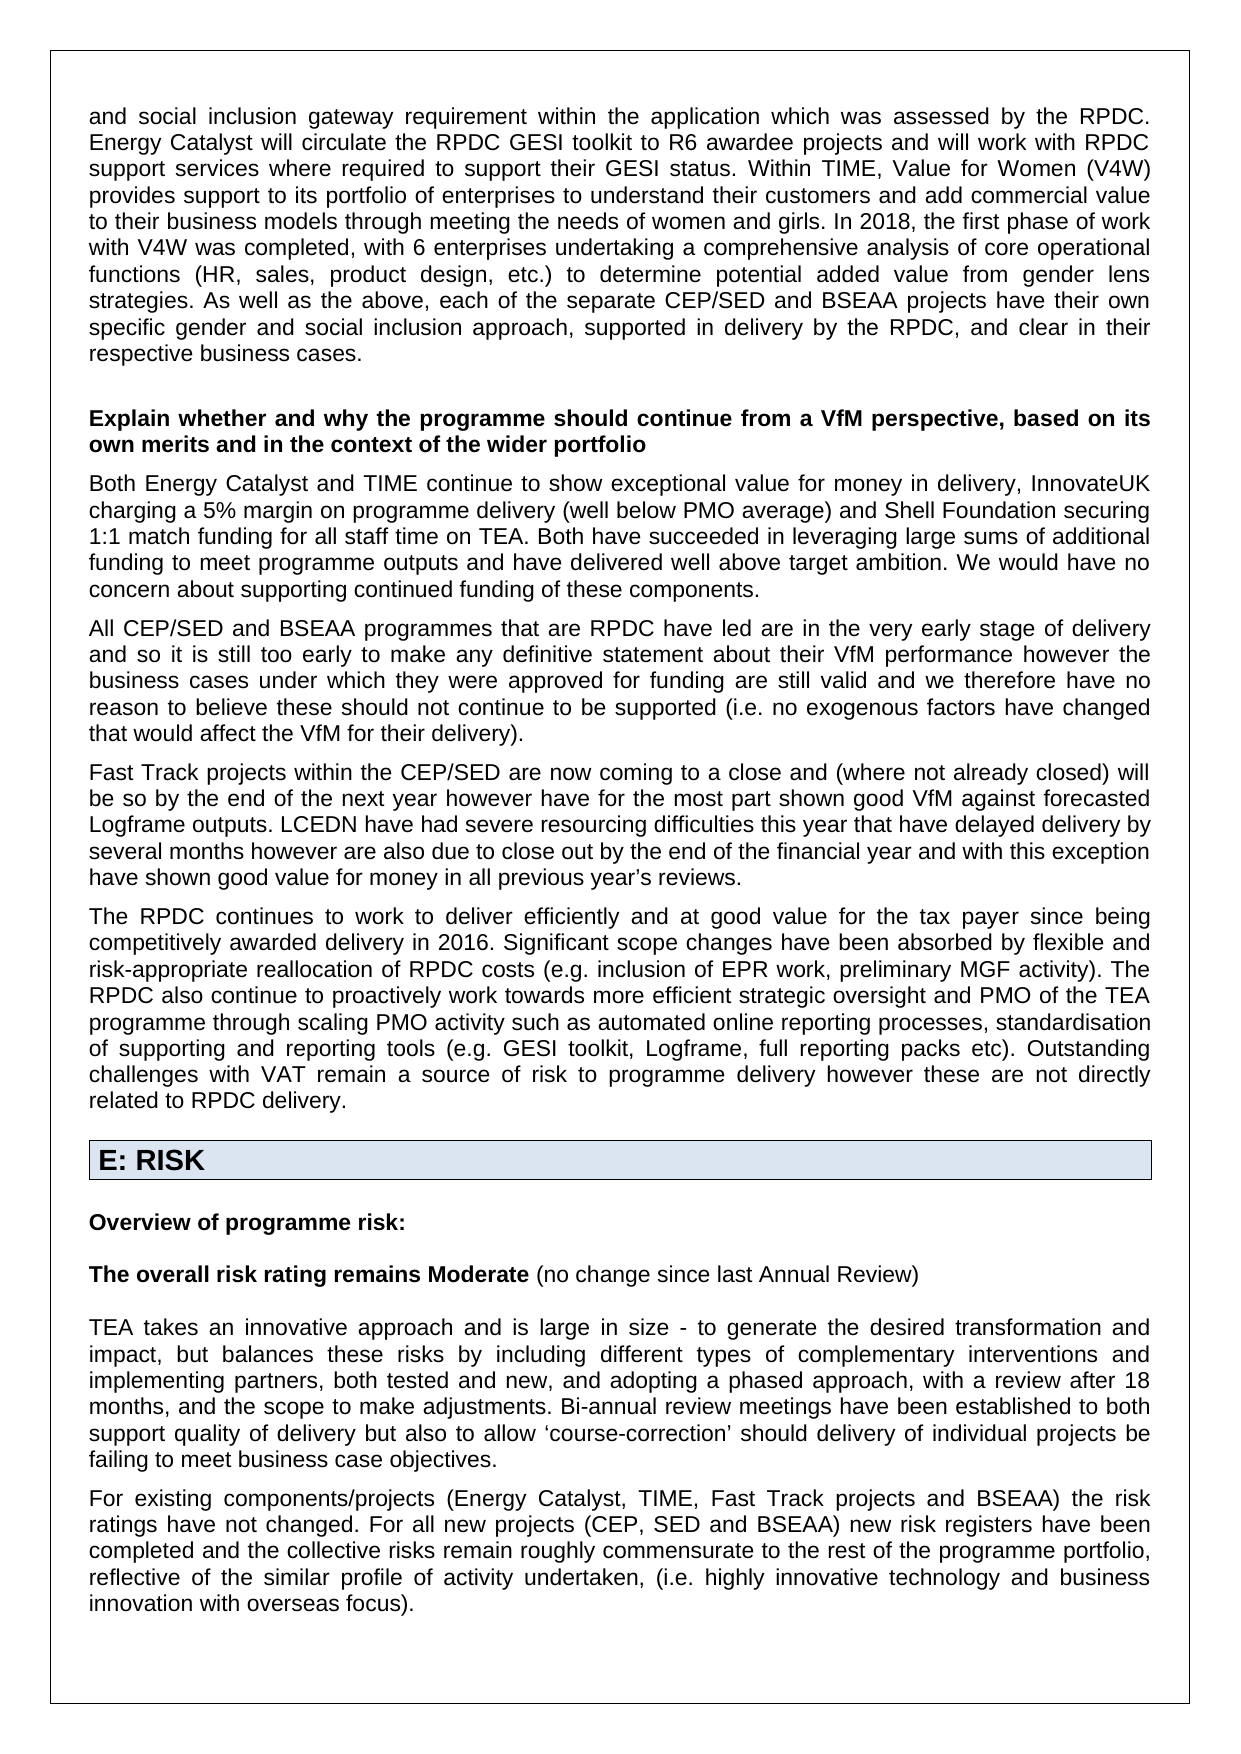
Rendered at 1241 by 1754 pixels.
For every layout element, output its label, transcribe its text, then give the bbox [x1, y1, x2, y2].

text For existing components/projects (Energy Catalyst, TIME, Fast Track projects and BSEAA) the risk ratings have not changed. For all new projects (CEP, SED and BSEAA) new risk registers have been completed and the collective risks remain roughly commensurate to the rest of the programme portfolio, reflective of the similar profile of activity undertaken, (i.e. highly innovative technology and business innovation with overseas focus). [89, 1485, 1152, 1617]
text and social inclusion gateway requirement within the application which was assessed by the RPDC. Energy Catalyst will circulate the RPDC GESI toolkit to R6 awardee projects and will work with RPDC support services where required to support their GESI status. Within TIME, Value for Women (V4W) provides support to its portfolio of enterprises to understand their customers and add commercial value to their business models through meeting the needs of women and girls. In 2018, the first phase of work with V4W was completed, with 6 enterprises undertaking a comprehensive analysis of core operational functions (HR, sales, product design, etc.) to determine potential added value from gender lens strategies. As well as the above, each of the separate CEP/SED and BSEAA projects have their own specific gender and social inclusion approach, supported in delivery by the RPDC, and clear in their respective business cases. [89, 103, 1152, 366]
text TEA takes an innovative approach and is large in size - to generate the desired transformation and impact, but balances these risks by including different types of complementary interventions and implementing partners, both tested and new, and adopting a phased approach, with a review after 18 months, and the scope to make adjustments. Bi-annual review meetings have been established to both support quality of delivery but also to allow ‘course-correction’ should delivery of individual projects be failing to meet business case objectives. [89, 1314, 1152, 1472]
text Fast Track projects within the CEP/SED are now coming to a close and (where not already closed) will be so by the end of the next year however have for the most part shown good VfM against forecasted Logframe outputs. LCEDN have had severe resourcing difficulties this year that have delayed delivery by several months however are also due to close out by the end of the financial year and with this exception have shown good value for money in all previous year’s reviews. [89, 759, 1152, 891]
text The RPDC continues to work to deliver efficiently and at good value for the tax payer since being competitively awarded delivery in 2016. Significant scope changes have been absorbed by flexible and risk-appropriate reallocation of RPDC costs (e.g. inclusion of EPR work, preliminary MGF activity). The RPDC also continue to proactively work towards more efficient strategic oversight and PMO of the TEA programme through scaling PMO activity such as automated online reporting processes, standardisation of supporting and reporting tools (e.g. GESI toolkit, Logframe, full reporting packs etc). Outstanding challenges with VAT remain a source of risk to programme delivery however these are not directly related to RPDC delivery. [89, 903, 1152, 1114]
text Explain whether and why the programme should continue from a VfM perspective, based on its own merits and in the context of the wider portfolio [89, 405, 1152, 458]
text E: RISK [90, 1141, 1151, 1179]
text All CEP/SED and BSEAA programmes that are RPDC have led are in the very early stage of delivery and so it is still too early to make any definitive statement about their VfM performance however the business cases under which they were approved for funding are still valid and we therefore have no reason to believe these should not continue to be supported (i.e. no exogenous factors have changed that would affect the VfM for their delivery). [89, 614, 1152, 746]
text Both Energy Catalyst and TIME continue to show exceptional value for money in delivery, InnovateUK charging a 5% margin on programme delivery (well below PMO average) and Shell Foundation securing 1:1 match funding for all staff time on TEA. Both have succeeded in leveraging large sums of additional funding to meet programme outputs and have delivered well above target ambition. We would have no concern about supporting continued funding of these components. [89, 470, 1152, 602]
text The overall risk rating remains Moderate (no change since last Annual Review) [89, 1261, 1152, 1288]
text Overview of programme risk: [89, 1209, 1152, 1235]
